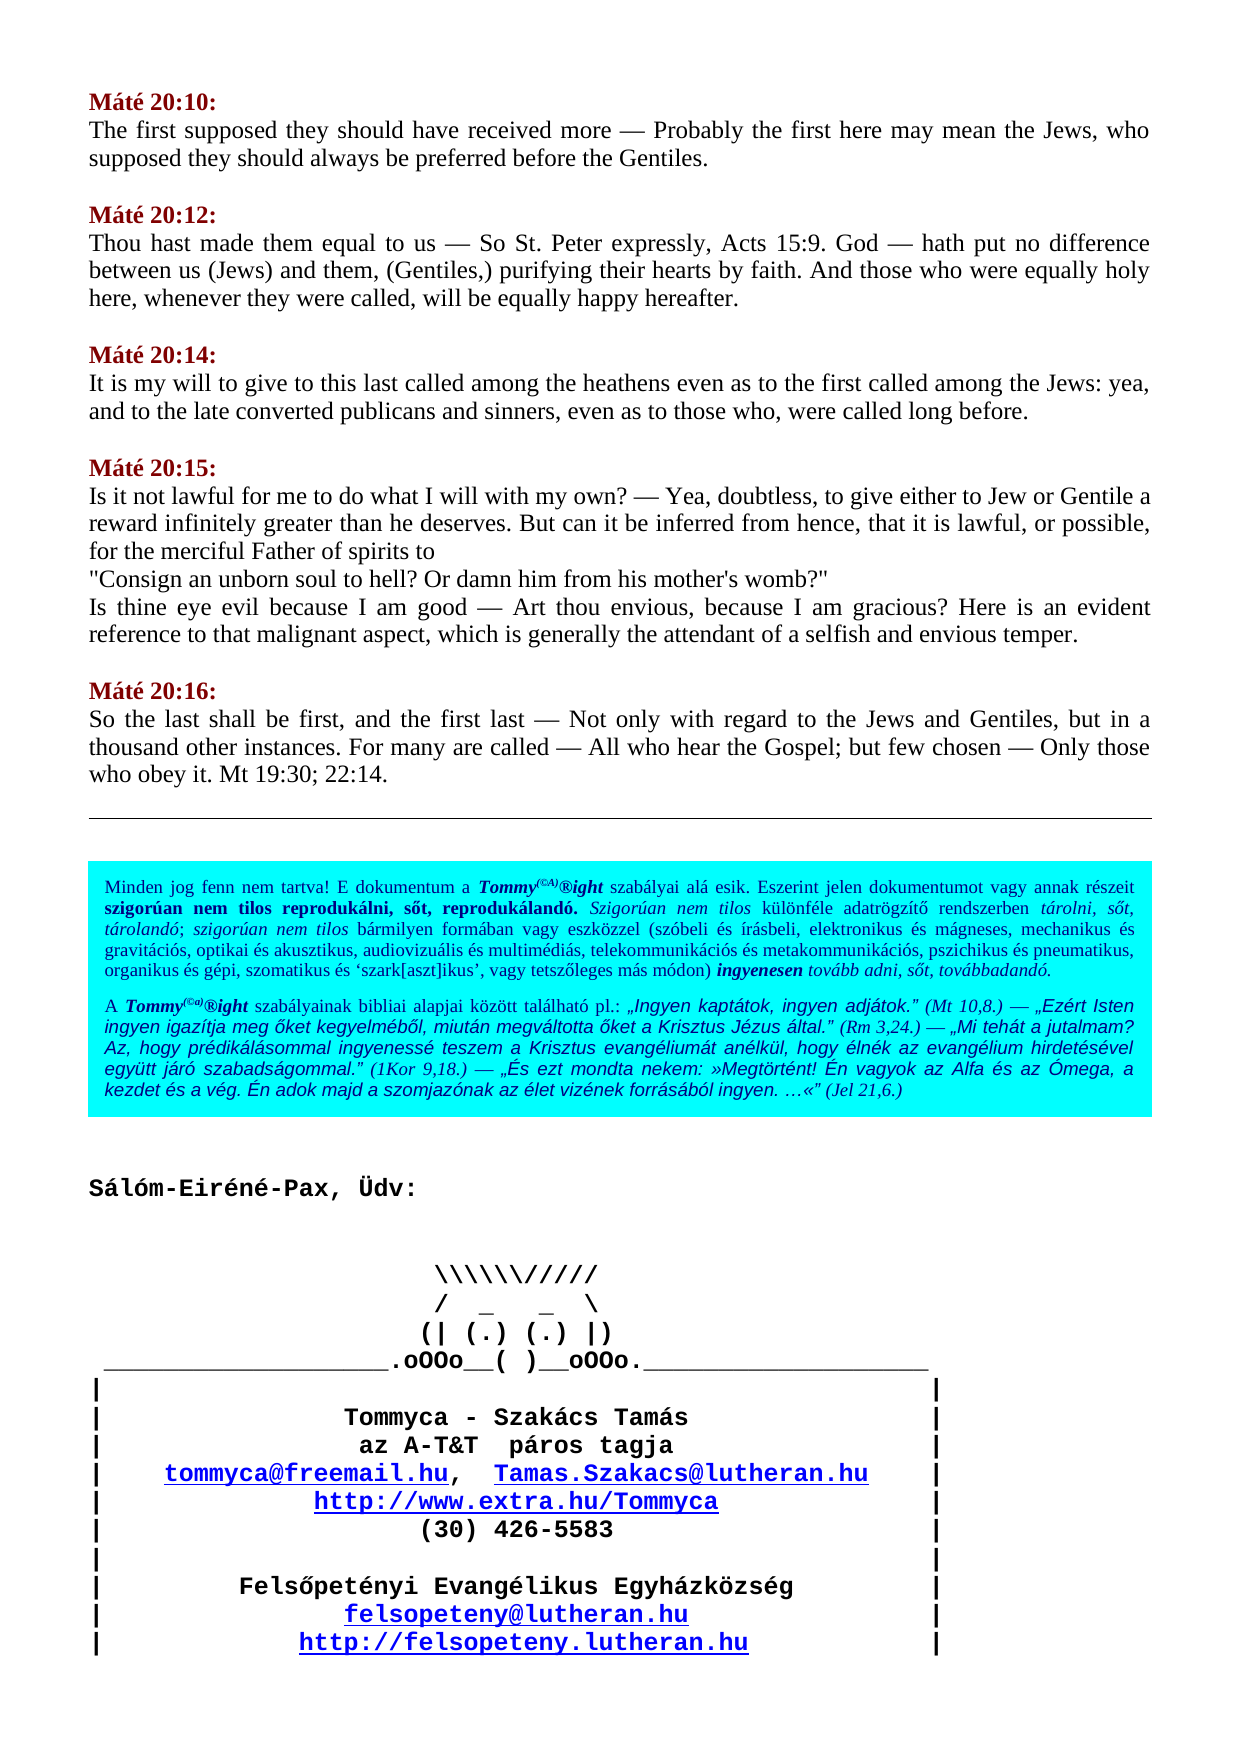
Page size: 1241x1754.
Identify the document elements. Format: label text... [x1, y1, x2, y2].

text Máté 20:10: [88, 88, 1152, 116]
text It is my will to give to this last called among the heathens even as to the first called among the Jews: yea, and to the late converted publicans and sinners, even as to those who, were called long before. [88, 369, 1152, 424]
text Is it not lawful for me to do what I will with my own? ― Yea, doubtless, to give either to Jew or Gentile a reward infinitely greater than he deserves. But can it be inferred from hence, that it is lawful, or possible, for the merciful Father of spirits to "Consign an unborn soul to hell? Or damn him from his mother's womb?" Is thine eye evil because I am good ― Art thou envious, because I am gracious? Here is an evident reference to that malignant aspect, which is generally the attendant of a selfish and envious temper. [88, 482, 1152, 648]
text \\\\\\///// / _ _ \ (| (.) (.) |) ___________________.oOOo__( )__oOOo.___________________ | | | Tommyca - Szakács Tamás | | az A-T&T páros tagja | | tommyca@freemail.hu, Tamas.Szakacs@lutheran.hu | | http://www.extra.hu/Tommyca | | (30) 426-5583 | | | | Felsőpetényi Evangélikus Egyházközség | | felsopeteny@lutheran.hu | | http://felsopeteny.lutheran.hu | [88, 1263, 1152, 1658]
text The first supposed they should have received more ― Probably the first here may mean the Jews, who supposed they should always be preferred before the Gentiles. [88, 116, 1152, 172]
text Sálóm-Eiréné-Pax, Üdv: [88, 1176, 1152, 1204]
text Máté 20:15: [88, 454, 1152, 482]
text Máté 20:14: [88, 341, 1152, 369]
text So the last shall be first, and the first last ― Not only with regard to the Jews and Gentiles, but in a thousand other instances. For many are called ― All who hear the Gospel; but few chosen ― Only those who obey it. Mt 19:30; 22:14. [88, 705, 1152, 788]
text Máté 20:16: [88, 677, 1152, 705]
text A Tommy(©a)®ight szabályainak bibliai alapjai között található pl.: „Ingyen kaptátok, ingyen adjátok.” (Mt 10,8.) ― „Ezért Isten ingyen igazítja meg őket kegyelméből, miután megváltotta őket a Krisztus Jézus által.” (Rm 3,24.) ― „Mi tehát a jutalmam? Az, hogy prédikálásommal ingyenessé teszem a Krisztus evangéliumát anélkül, hogy élnék az evangélium hirdetésével együtt járó szabadságommal.” (1Kor 9,18.) ― „És ezt mondta nekem: »Megtörtént! Én vagyok az Alfa és az Ómega, a kezdet és a vég. Én adok majd a szomjazónak az élet vizének forrásából ingyen. …«” (Jel 21,6.) [90, 980, 1151, 1116]
text Minden jog fenn nem tartva! E dokumentum a Tommy(©A)®ight szabályai alá esik. Eszerint jelen dokumentumot vagy annak részeit szigorúan nem tilos reprodukálni, sőt, reprodukálandó. Szigorúan nem tilos különféle adatrögzítő rendszerben tárolni, sőt, tárolandó; szigorúan nem tilos bármilyen formában vagy eszközzel (szóbeli és írásbeli, elektronikus és mágneses, mechanikus és gravitációs, optikai és akusztikus, audiovizuális és multimédiás, telekommunikációs és metakommunikációs, pszichikus és pneumatikus, organikus és gépi, szomatikus és ‘szark[aszt]ikus’, vagy tetszőleges más módon) ingyenesen tovább adni, sőt, továbbadandó. [90, 863, 1151, 980]
text Thou hast made them equal to us ― So St. Peter expressly, Acts 15:9. God ― hath put no difference between us (Jews) and them, (Gentiles,) purifying their hearts by faith. And those who were equally holy here, whenever they were called, will be equally happy hereafter. [88, 229, 1152, 312]
text Máté 20:12: [88, 201, 1152, 229]
